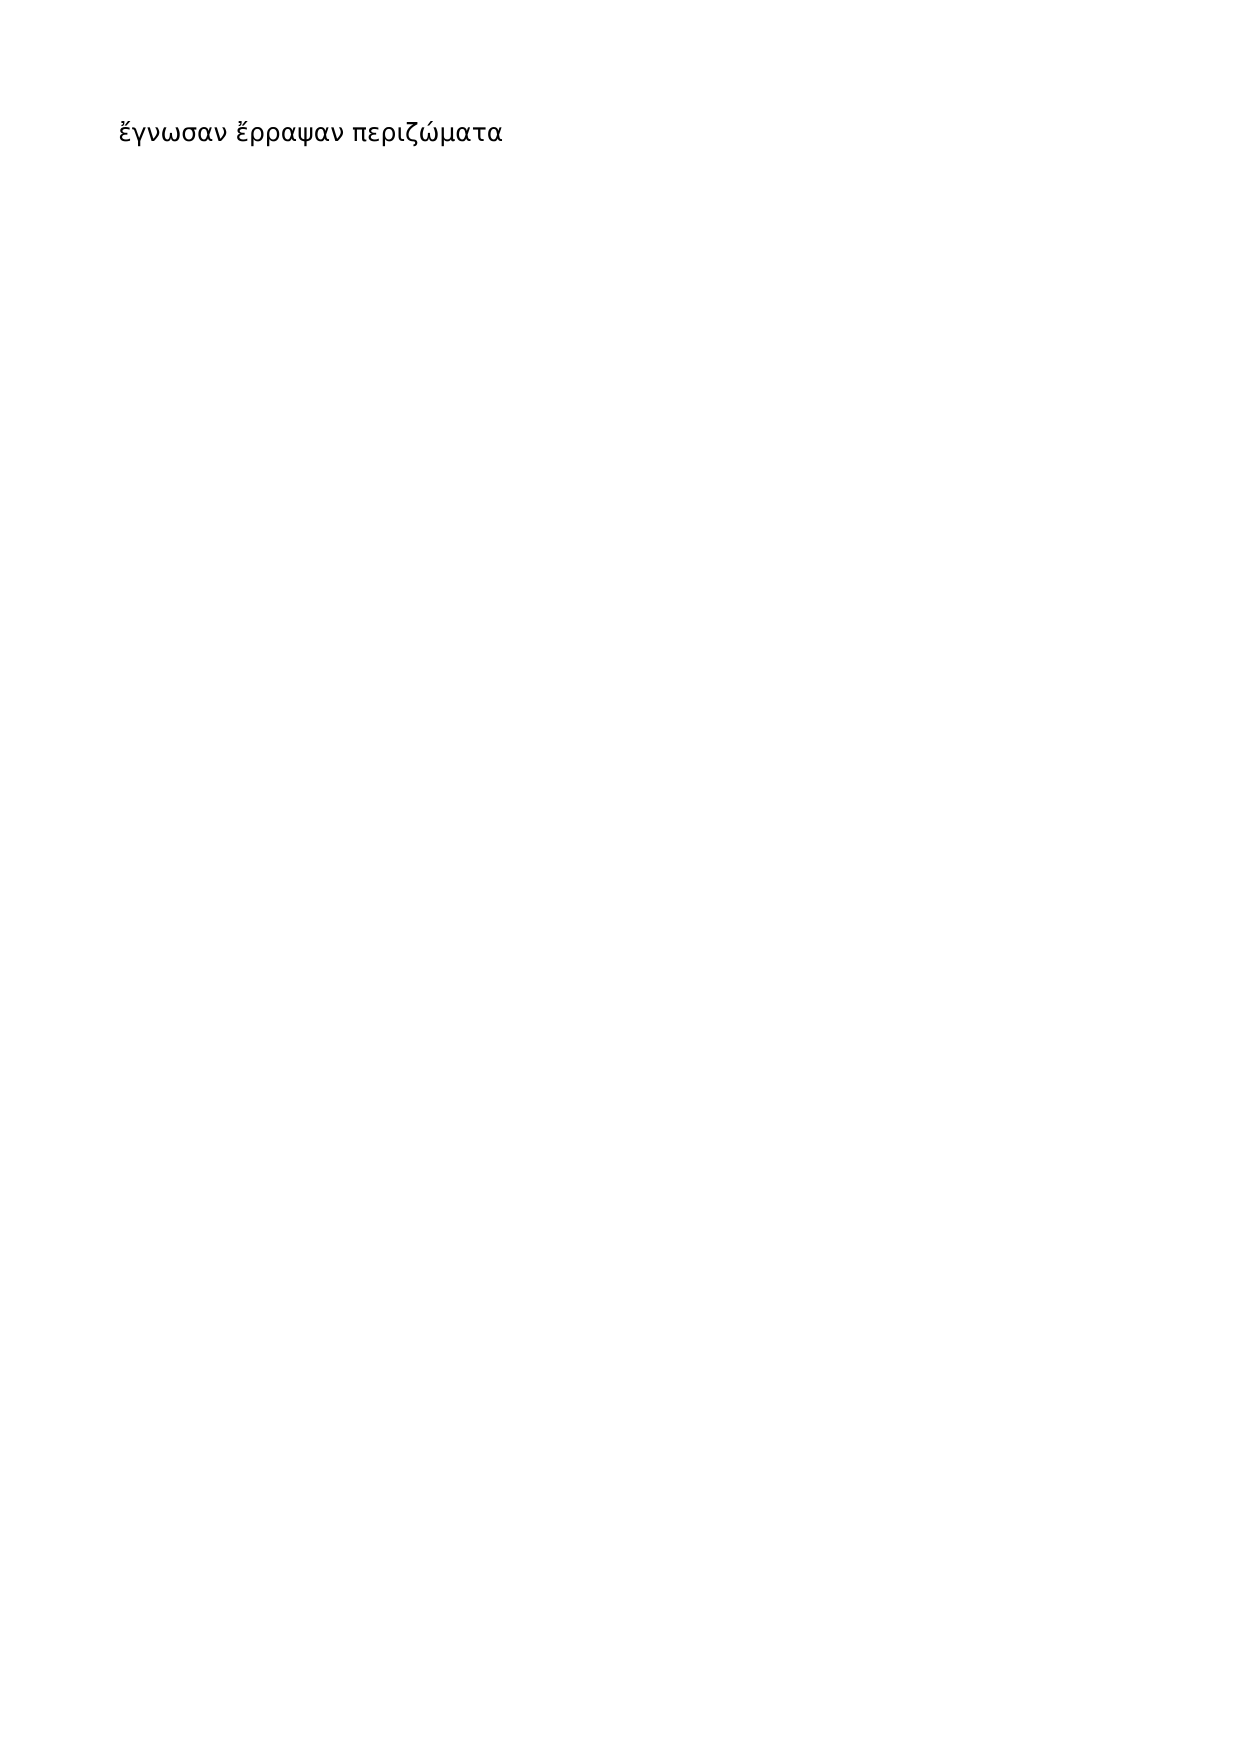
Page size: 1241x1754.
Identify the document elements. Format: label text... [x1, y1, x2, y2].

text ἔγνωσαν ἔρραψαν περιζώματα [118, 118, 1122, 147]
